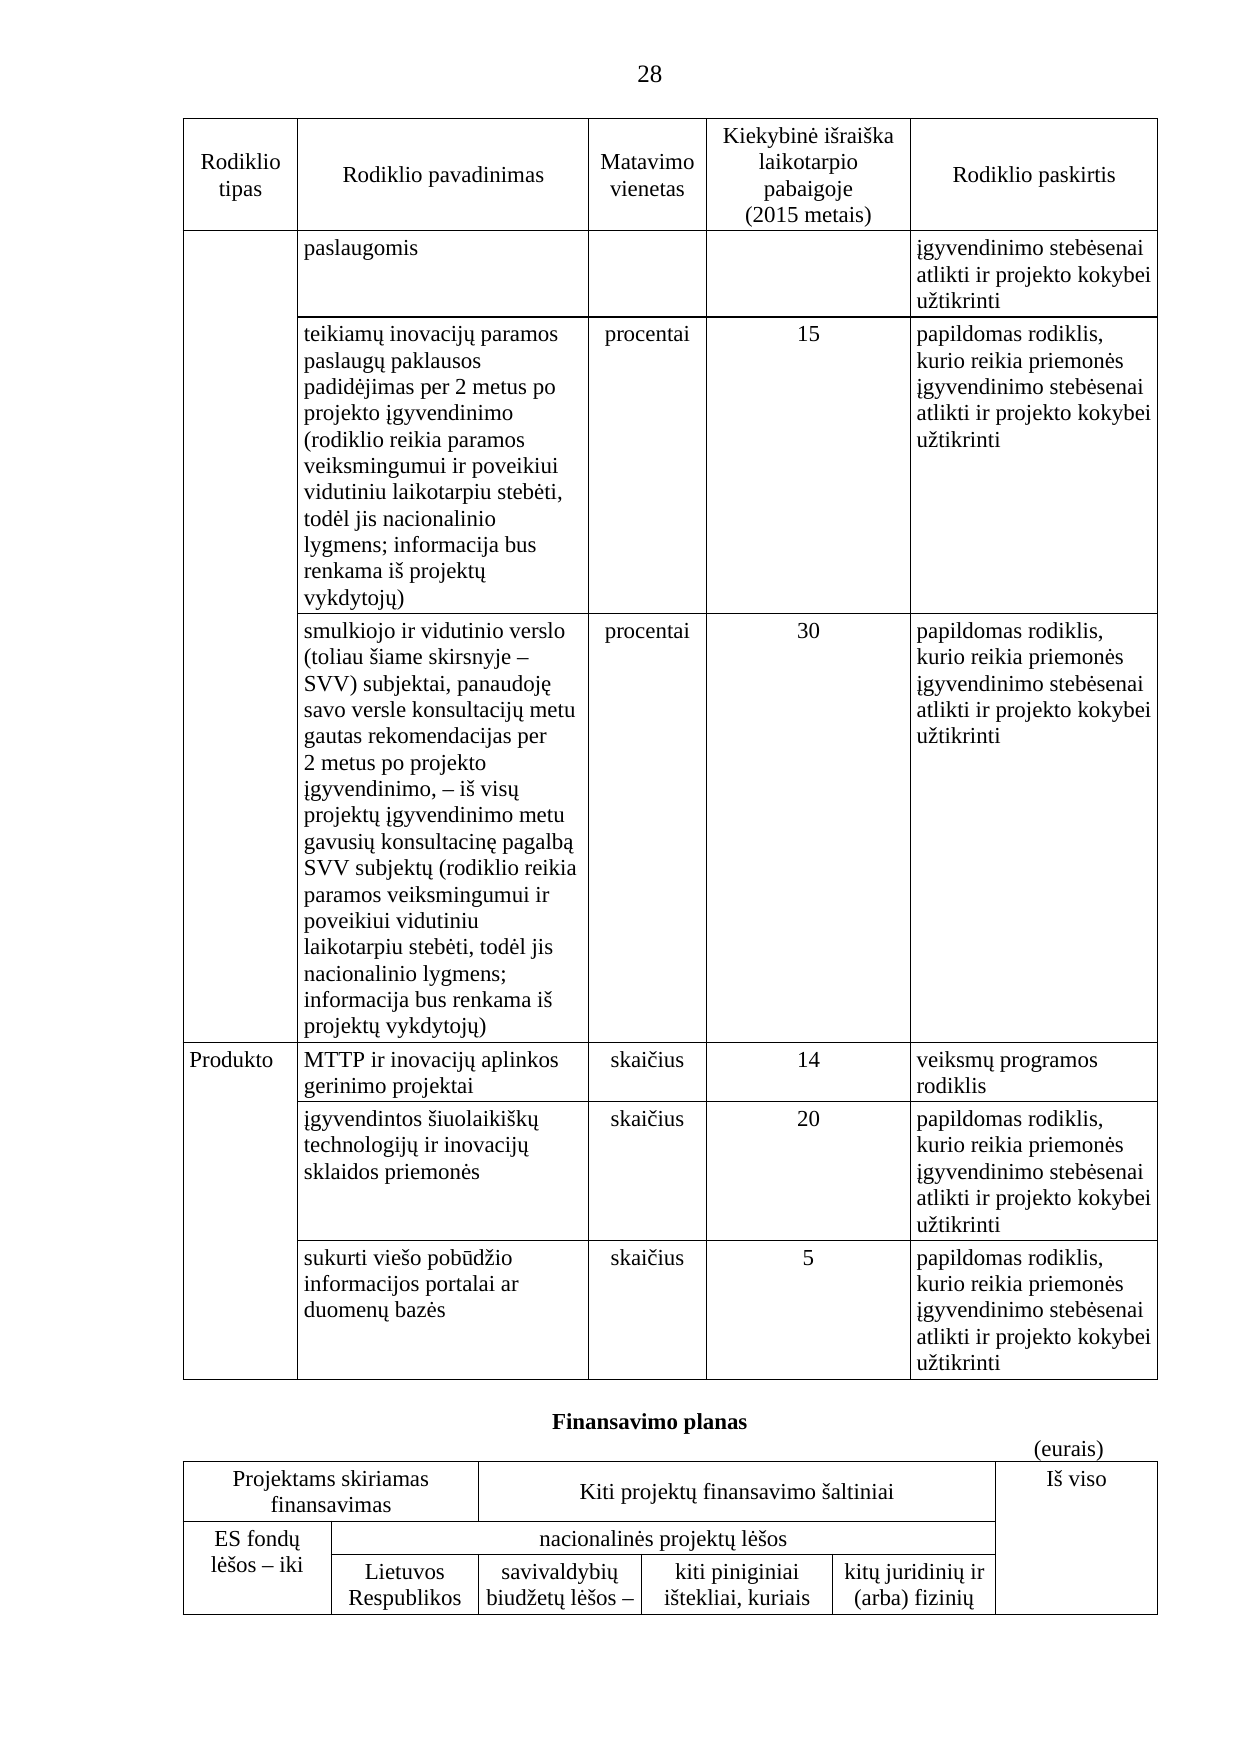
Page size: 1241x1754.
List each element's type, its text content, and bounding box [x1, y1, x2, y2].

table_cell papildomas rodiklis, kurio reikia priemonės įgyvendinimo stebėsenai atlikti ir projekto kokybei užtikrinti [911, 1102, 1157, 1240]
table_cell procentai [589, 614, 706, 1042]
table_header Kiti projektų finansavimo šaltiniai [479, 1462, 995, 1521]
text (eurais) [177, 1435, 1122, 1461]
table_cell [589, 231, 706, 316]
table_cell papildomas rodiklis, kurio reikia priemonės įgyvendinimo stebėsenai atlikti ir projekto kokybei užtikrinti [911, 318, 1157, 613]
table_cell [707, 231, 910, 316]
table_cell veiksmų programos rodiklis [911, 1043, 1157, 1101]
table_cell 20 [707, 1102, 910, 1240]
table_cell paslaugomis [298, 231, 588, 316]
table_cell kiti piniginiai ištekliai, kuriais [642, 1555, 832, 1613]
table_cell skaičius [589, 1043, 706, 1101]
text Finansavimo planas [177, 1408, 1122, 1435]
table_cell savivaldybių biudžetų lėšos – [479, 1555, 641, 1613]
table_header Rodiklio pavadinimas [298, 119, 588, 230]
table_header Rodiklio paskirtis [911, 119, 1157, 230]
table_cell [184, 231, 297, 1042]
table_cell 15 [707, 318, 910, 613]
table_cell Lietuvos Respublikos [332, 1555, 478, 1613]
table_cell skaičius [589, 1102, 706, 1240]
table_cell 5 [707, 1241, 910, 1378]
table_cell MTTP ir inovacijų aplinkos gerinimo projektai [298, 1043, 588, 1101]
table_header Projektams skiriamas finansavimas [184, 1462, 478, 1521]
table_cell kitų juridinių ir (arba) fizinių [833, 1555, 995, 1613]
table_cell papildomas rodiklis, kurio reikia priemonės įgyvendinimo stebėsenai atlikti ir projekto kokybei užtikrinti [911, 614, 1157, 1042]
table_cell 14 [707, 1043, 910, 1101]
table_cell įgyvendintos šiuolaikiškų technologijų ir inovacijų sklaidos priemonės [298, 1102, 588, 1240]
table_cell papildomas rodiklis, kurio reikia priemonės įgyvendinimo stebėsenai atlikti ir projekto kokybei užtikrinti [911, 1241, 1157, 1378]
table_cell 30 [707, 614, 910, 1042]
table_cell skaičius [589, 1241, 706, 1378]
table_cell Produkto [184, 1043, 297, 1378]
table_cell smulkiojo ir vidutinio verslo (toliau šiame skirsnyje – SVV) subjektai, panaudoję savo versle konsultacijų metu gautas rekomendacijas per 2 metus po projekto įgyvendinimo, – iš visų projektų įgyvendinimo metu gavusių konsultacinę pagalbą SVV subjektų (rodiklio reikia paramos veiksmingumui ir poveikiui vidutiniu laikotarpiu stebėti, todėl jis nacionalinio lygmens; informacija bus renkama iš projektų vykdytojų) [298, 614, 588, 1042]
table_header Kiekybinė išraiška laikotarpio pabaigoje (2015 metais) [707, 119, 910, 230]
table_cell nacionalinės projektų lėšos [332, 1522, 995, 1554]
table_cell teikiamų inovacijų paramos paslaugų paklausos padidėjimas per 2 metus po projekto įgyvendinimo (rodiklio reikia paramos veiksmingumui ir poveikiui vidutiniu laikotarpiu stebėti, todėl jis nacionalinio lygmens; informacija bus renkama iš projektų vykdytojų) [298, 318, 588, 613]
table_cell ES fondų lėšos – iki [184, 1522, 331, 1613]
table_cell sukurti viešo pobūdžio informacijos portalai ar duomenų bazės [298, 1241, 588, 1378]
table_header Rodiklio tipas [184, 119, 297, 230]
table_cell įgyvendinimo stebėsenai atlikti ir projekto kokybei užtikrinti [911, 231, 1157, 316]
table_header Iš viso [996, 1462, 1157, 1613]
table_header Matavimo vienetas [589, 119, 706, 230]
table_cell procentai [589, 318, 706, 613]
